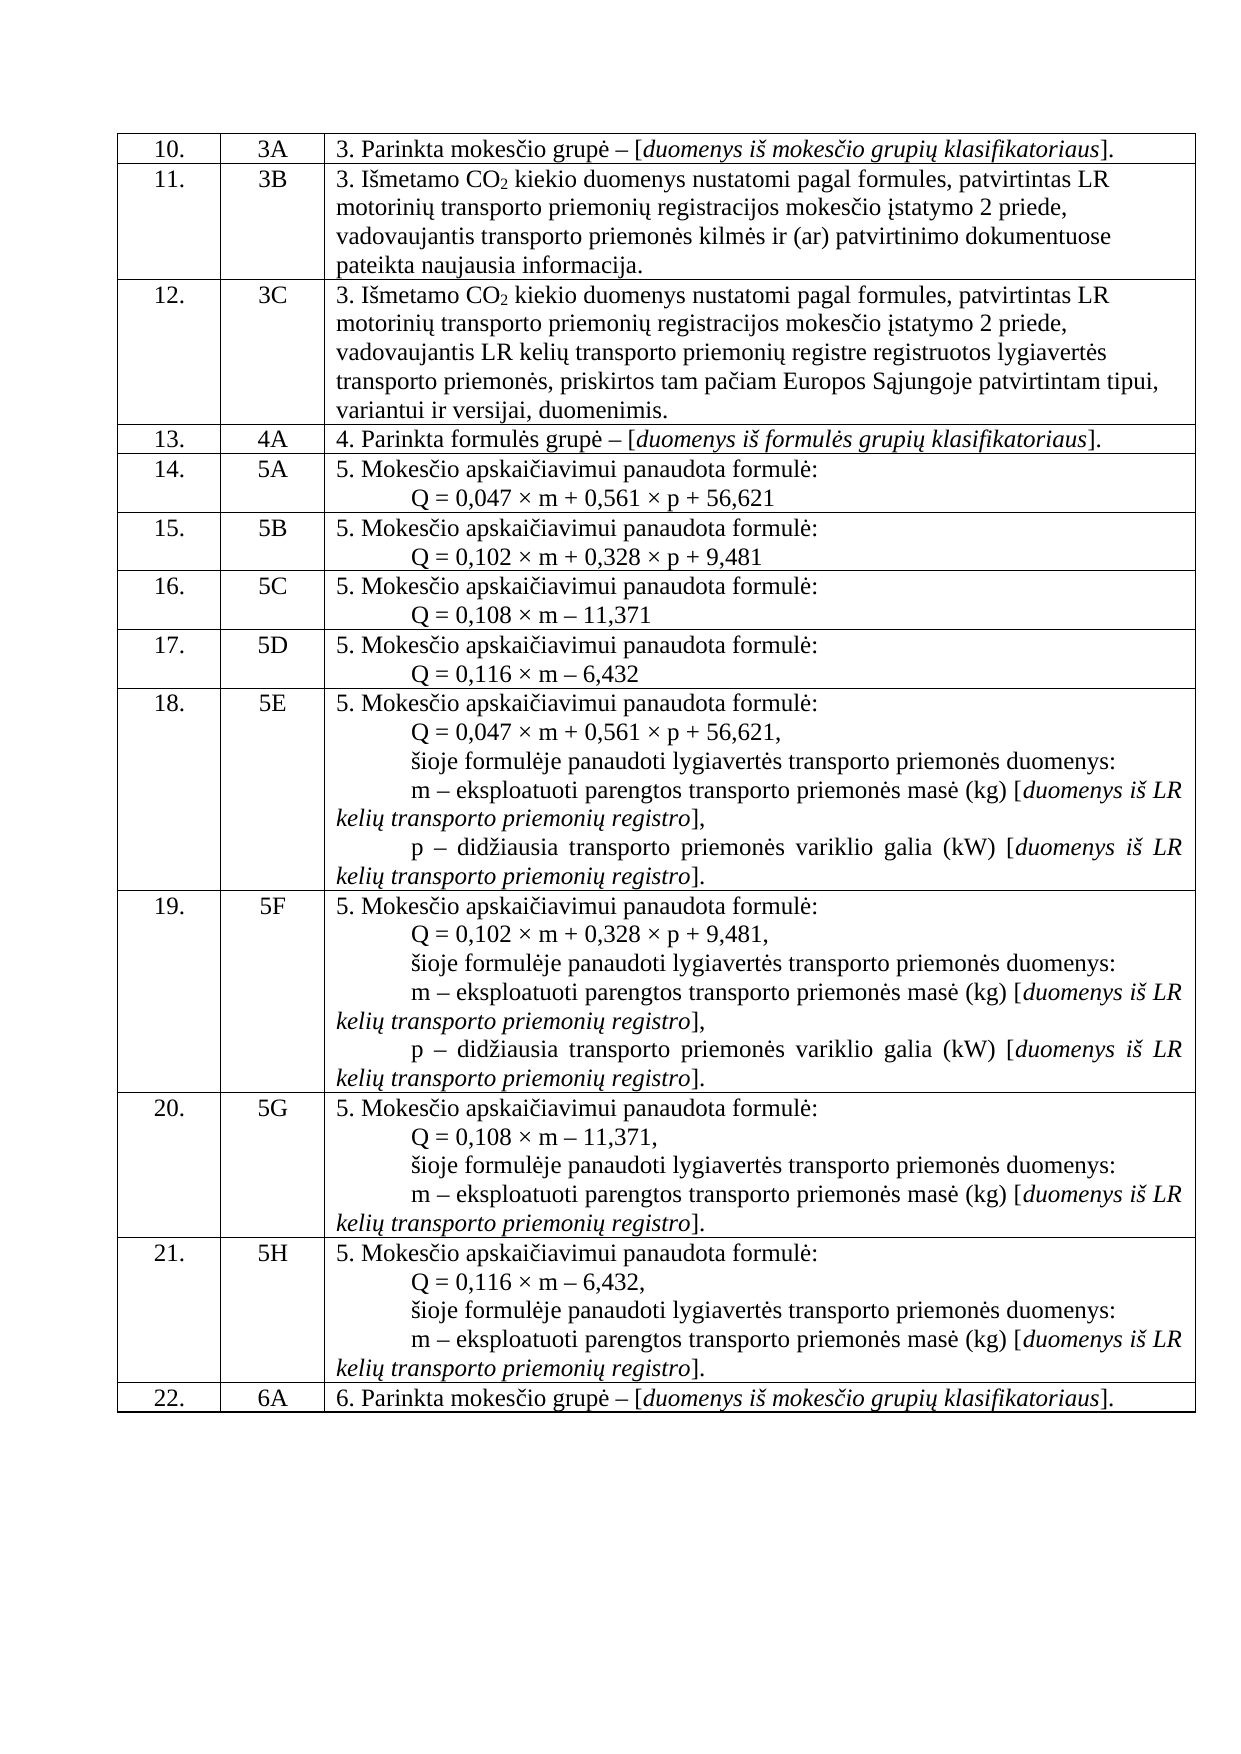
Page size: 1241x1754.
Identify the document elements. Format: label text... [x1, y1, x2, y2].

table_cell 18. [118, 689, 220, 890]
table_cell 6. Parinkta mokesčio grupė – [duomenys iš mokesčio grupių klasifikatoriaus]. [325, 1383, 1195, 1411]
table_cell 4A [221, 425, 324, 453]
table_cell 5. Mokesčio apskaičiavimui panaudota formulė: Q = 0,047 × m + 0,561 × p + 56,621 [325, 454, 1195, 512]
table_cell 16. [118, 571, 220, 629]
table_cell 5G [221, 1093, 324, 1237]
table_cell 5. Mokesčio apskaičiavimui panaudota formulė: Q = 0,116 × m – 6,432, šioje formulėje panaudoti lygiavertės transporto priemonės duomenys: m – eksploatuoti parengtos transporto priemonės masė (kg) [duomenys iš LR kelių transporto priemonių registro]. [325, 1238, 1195, 1382]
table_cell 21. [118, 1238, 220, 1382]
table_cell 5E [221, 689, 324, 890]
table_cell 5A [221, 454, 324, 512]
table_cell 5. Mokesčio apskaičiavimui panaudota formulė: Q = 0,102 × m + 0,328 × p + 9,481, šioje formulėje panaudoti lygiavertės transporto priemonės duomenys: m – eksploatuoti parengtos transporto priemonės masė (kg) [duomenys iš LR kelių transporto priemonių registro], p – didžiausia transporto priemonės variklio galia (kW) [duomenys iš LR kelių transporto priemonių registro]. [325, 891, 1195, 1092]
table_cell 14. [118, 454, 220, 512]
table_cell 13. [118, 425, 220, 453]
table_cell 5H [221, 1238, 324, 1382]
table_cell 17. [118, 630, 220, 687]
table_cell 22. [118, 1383, 220, 1411]
table_cell 5B [221, 513, 324, 570]
table_cell 19. [118, 891, 220, 1092]
table_cell 10. [118, 134, 220, 163]
table_cell 3A [221, 134, 324, 163]
table_cell 5. Mokesčio apskaičiavimui panaudota formulė: Q = 0,108 × m – 11,371, šioje formulėje panaudoti lygiavertės transporto priemonės duomenys: m – eksploatuoti parengtos transporto priemonės masė (kg) [duomenys iš LR kelių transporto priemonių registro]. [325, 1093, 1195, 1237]
table_cell 5. Mokesčio apskaičiavimui panaudota formulė: Q = 0,047 × m + 0,561 × p + 56,621, šioje formulėje panaudoti lygiavertės transporto priemonės duomenys: m – eksploatuoti parengtos transporto priemonės masė (kg) [duomenys iš LR kelių transporto priemonių registro], p – didžiausia transporto priemonės variklio galia (kW) [duomenys iš LR kelių transporto priemonių registro]. [325, 689, 1195, 890]
table_cell 3B [221, 164, 324, 279]
table_cell 15. [118, 513, 220, 570]
table_cell 3C [221, 280, 324, 423]
table_cell 4. Parinkta formulės grupė – [duomenys iš formulės grupių klasifikatoriaus]. [325, 425, 1195, 453]
table_cell 5. Mokesčio apskaičiavimui panaudota formulė: Q = 0,102 × m + 0,328 × p + 9,481 [325, 513, 1195, 570]
table_cell 5. Mokesčio apskaičiavimui panaudota formulė: Q = 0,116 × m – 6,432 [325, 630, 1195, 687]
table_cell 3. Išmetamo CO2 kiekio duomenys nustatomi pagal formules, patvirtintas LR motorinių transporto priemonių registracijos mokesčio įstatymo 2 priede, vadovaujantis LR kelių transporto priemonių registre registruotos lygiavertės transporto priemonės, priskirtos tam pačiam Europos Sąjungoje patvirtintam tipui, variantui ir versijai, duomenimis. [325, 280, 1195, 423]
table_cell 20. [118, 1093, 220, 1237]
table_cell 5D [221, 630, 324, 687]
table_cell 5. Mokesčio apskaičiavimui panaudota formulė: Q = 0,108 × m – 11,371 [325, 571, 1195, 629]
table_cell 5F [221, 891, 324, 1092]
table_cell 3. Išmetamo CO2 kiekio duomenys nustatomi pagal formules, patvirtintas LR motorinių transporto priemonių registracijos mokesčio įstatymo 2 priede, vadovaujantis transporto priemonės kilmės ir (ar) patvirtinimo dokumentuose pateikta naujausia informacija. [325, 164, 1195, 279]
table_cell 5C [221, 571, 324, 629]
table_cell 11. [118, 164, 220, 279]
table_cell 3. Parinkta mokesčio grupė – [duomenys iš mokesčio grupių klasifikatoriaus]. [325, 134, 1195, 163]
table_cell 12. [118, 280, 220, 423]
table_cell 6A [221, 1383, 324, 1411]
